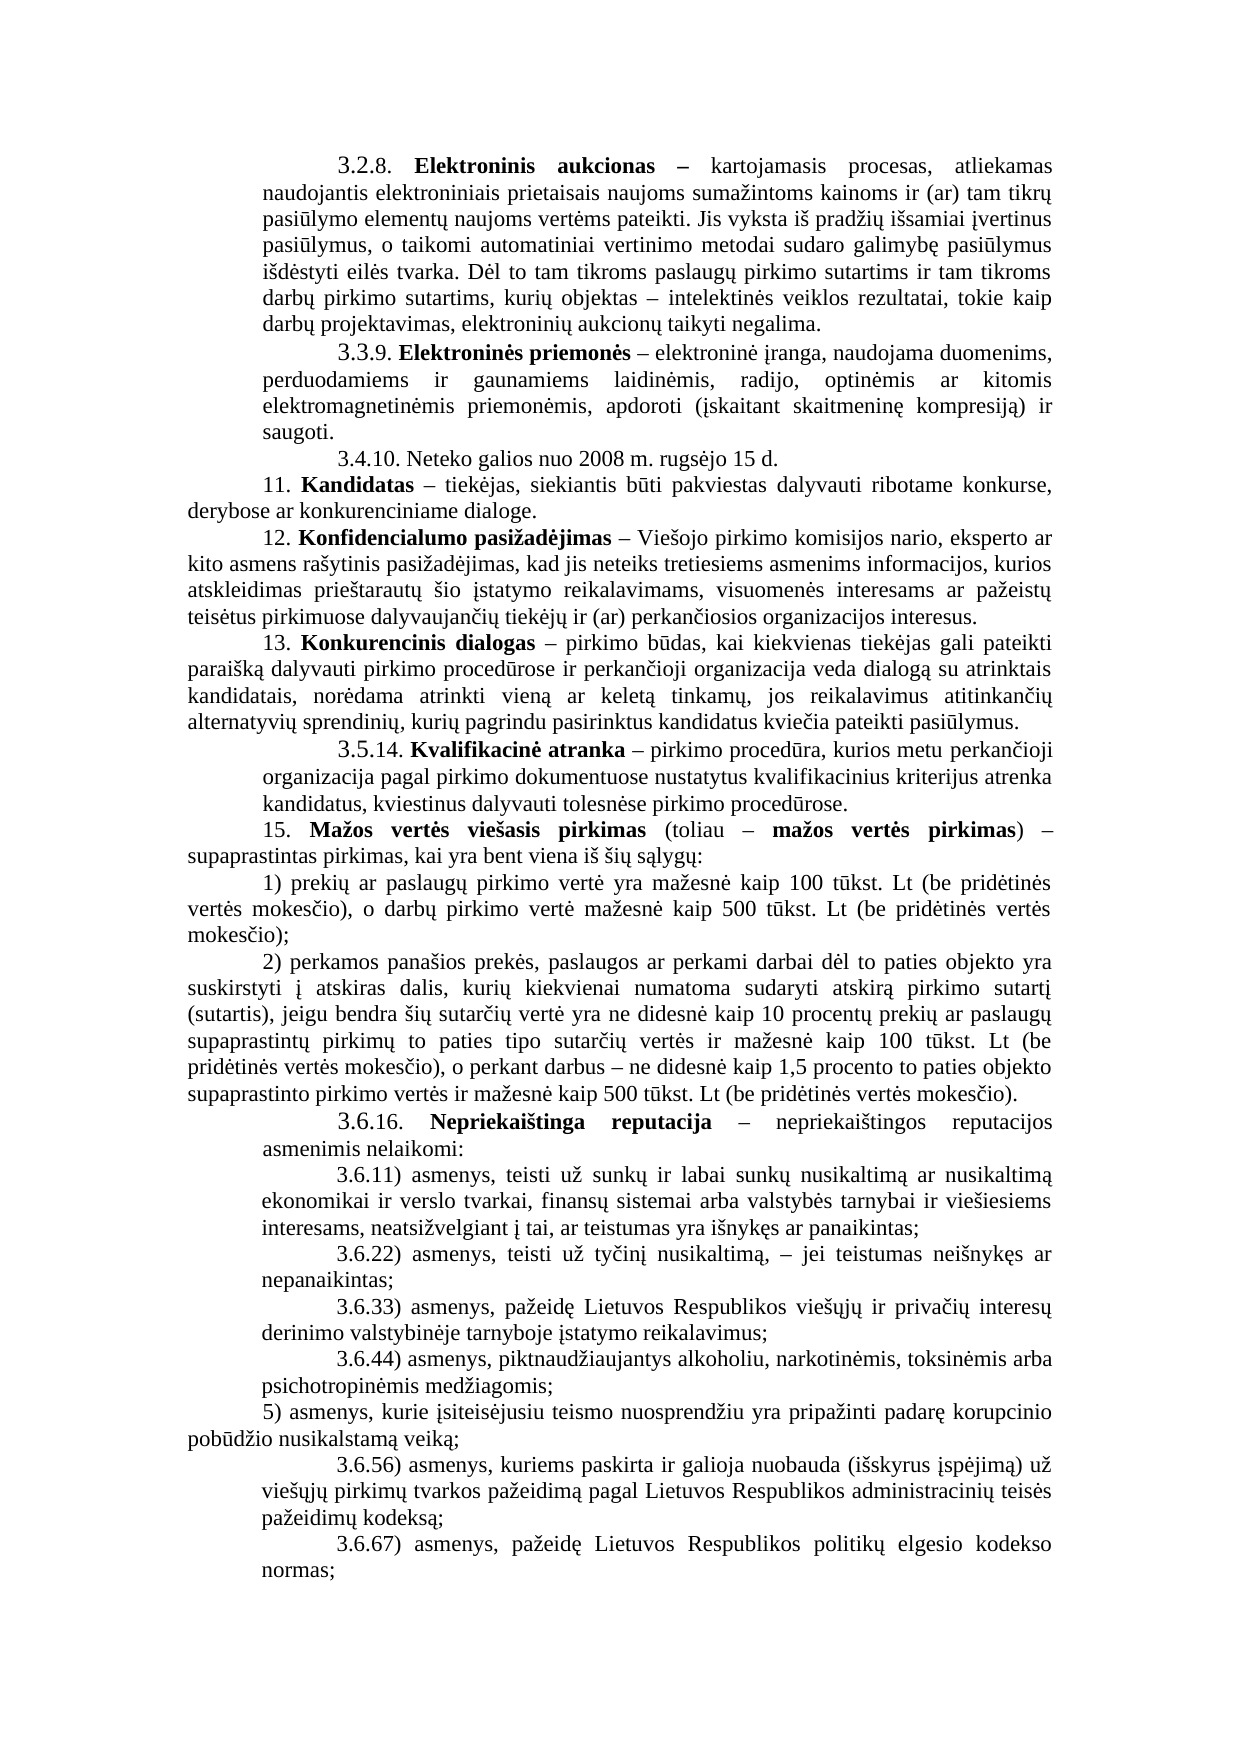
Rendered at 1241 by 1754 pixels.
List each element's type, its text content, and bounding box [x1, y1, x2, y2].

subtitle 10. Neteko galios nuo 2008 m. rugsėjo 15 d. [187, 445, 1053, 471]
text 11. Kandidatas – tiekėjas, siekiantis būti pakviestas dalyvauti ribotame konkurse, derybose ar konkurenciniame dialoge. [187, 471, 1053, 524]
subtitle 8. Elektroninis aukcionas – kartojamasis procesas, atliekamas naudojantis elektroniniais prietaisais naujoms sumažintoms kainoms ir (ar) tam tikrų pasiūlymo elementų naujoms vertėms pateikti. Jis vyksta iš pradžių išsamiai įvertinus pasiūlymus, o taikomi automatiniai vertinimo metodai sudaro galimybę pasiūlymus išdėstyti eilės tvarka. Dėl to tam tikroms paslaugų pirkimo sutartims ir tam tikroms darbų pirkimo sutartims, kurių objektas – intelektinės veiklos rezultatai, tokie kaip darbų projektavimas, elektroninių aukcionų taikyti negalima. [187, 150, 1053, 337]
text 12. Konfidencialumo pasižadėjimas – Viešojo pirkimo komisijos nario, eksperto ar kito asmens rašytinis pasižadėjimas, kad jis neteiks tretiesiems asmenims informacijos, kurios atskleidimas prieštarautų šio įstatymo reikalavimams, visuomenės interesams ar pažeistų teisėtus pirkimuose dalyvaujančių tiekėjų ir (ar) perkančiosios organizacijos interesus. [187, 524, 1053, 629]
subtitle 16. Nepriekaištinga reputacija – nepriekaištingos reputacijos asmenimis nelaikomi: [187, 1106, 1053, 1161]
text 2) perkamos panašios prekės, paslaugos ar perkami darbai dėl to paties objekto yra suskirstyti į atskiras dalis, kurių kiekvienai numatoma sudaryti atskirą pirkimo sutartį (sutartis), jeigu bendra šių sutarčių vertė yra ne didesnė kaip 10 procentų prekių ar paslaugų supaprastintų pirkimų to paties tipo sutarčių vertės ir mažesnė kaip 100 tūkst. Lt (be pridėtinės vertės mokesčio), o perkant darbus – ne didesnė kaip 1,5 procento to paties objekto supaprastinto pirkimo vertės ir mažesnė kaip 500 tūkst. Lt (be pridėtinės vertės mokesčio). [187, 948, 1053, 1106]
subtitle 6) asmenys, kuriems paskirta ir galioja nuobauda (išskyrus įspėjimą) už viešųjų pirkimų tvarkos pažeidimą pagal Lietuvos Respublikos administracinių teisės pažeidimų kodeksą; [187, 1451, 1053, 1530]
text 13. Konkurencinis dialogas – pirkimo būdas, kai kiekvienas tiekėjas gali pateikti paraišką dalyvauti pirkimo procedūrose ir perkančioji organizacija veda dialogą su atrinktais kandidatais, norėdama atrinkti vieną ar keletą tinkamų, jos reikalavimus atitinkančių alternatyvių sprendinių, kurių pagrindu pasirinktus kandidatus kviečia pateikti pasiūlymus. [187, 629, 1053, 734]
subtitle 7) asmenys, pažeidę Lietuvos Respublikos politikų elgesio kodekso normas; [187, 1530, 1053, 1583]
subtitle 1) asmenys, teisti už sunkų ir labai sunkų nusikaltimą ar nusikaltimą ekonomikai ir verslo tvarkai, finansų sistemai arba valstybės tarnybai ir viešiesiems interesams, neatsižvelgiant į tai, ar teistumas yra išnykęs ar panaikintas; [187, 1161, 1053, 1240]
subtitle 2) asmenys, teisti už tyčinį nusikaltimą, – jei teistumas neišnykęs ar nepanaikintas; [187, 1240, 1053, 1293]
text 15. Mažos vertės viešasis pirkimas (toliau – mažos vertės pirkimas) – supaprastintas pirkimas, kai yra bent viena iš šių sąlygų: [187, 816, 1053, 869]
subtitle 14. Kvalifikacinė atranka – pirkimo procedūra, kurios metu perkančioji organizacija pagal pirkimo dokumentuose nustatytus kvalifikacinius kriterijus atrenka kandidatus, kviestinus dalyvauti tolesnėse pirkimo procedūrose. [187, 734, 1053, 816]
text 1) prekių ar paslaugų pirkimo vertė yra mažesnė kaip 100 tūkst. Lt (be pridėtinės vertės mokesčio), o darbų pirkimo vertė mažesnė kaip 500 tūkst. Lt (be pridėtinės vertės mokesčio); [187, 869, 1053, 948]
subtitle 4) asmenys, piktnaudžiaujantys alkoholiu, narkotinėmis, toksinėmis arba psichotropinėmis medžiagomis; [187, 1346, 1053, 1398]
text 5) asmenys, kurie įsiteisėjusiu teismo nuosprendžiu yra pripažinti padarę korupcinio pobūdžio nusikalstamą veiką; [187, 1398, 1053, 1451]
subtitle 3) asmenys, pažeidę Lietuvos Respublikos viešųjų ir privačių interesų derinimo valstybinėje tarnyboje įstatymo reikalavimus; [187, 1293, 1053, 1346]
subtitle 9. Elektroninės priemonės – elektroninė įranga, naudojama duomenims, perduodamiems ir gaunamiems laidinėmis, radijo, optinėmis ar kitomis elektromagnetinėmis priemonėmis, apdoroti (įskaitant skaitmeninę kompresiją) ir saugoti. [187, 337, 1053, 445]
